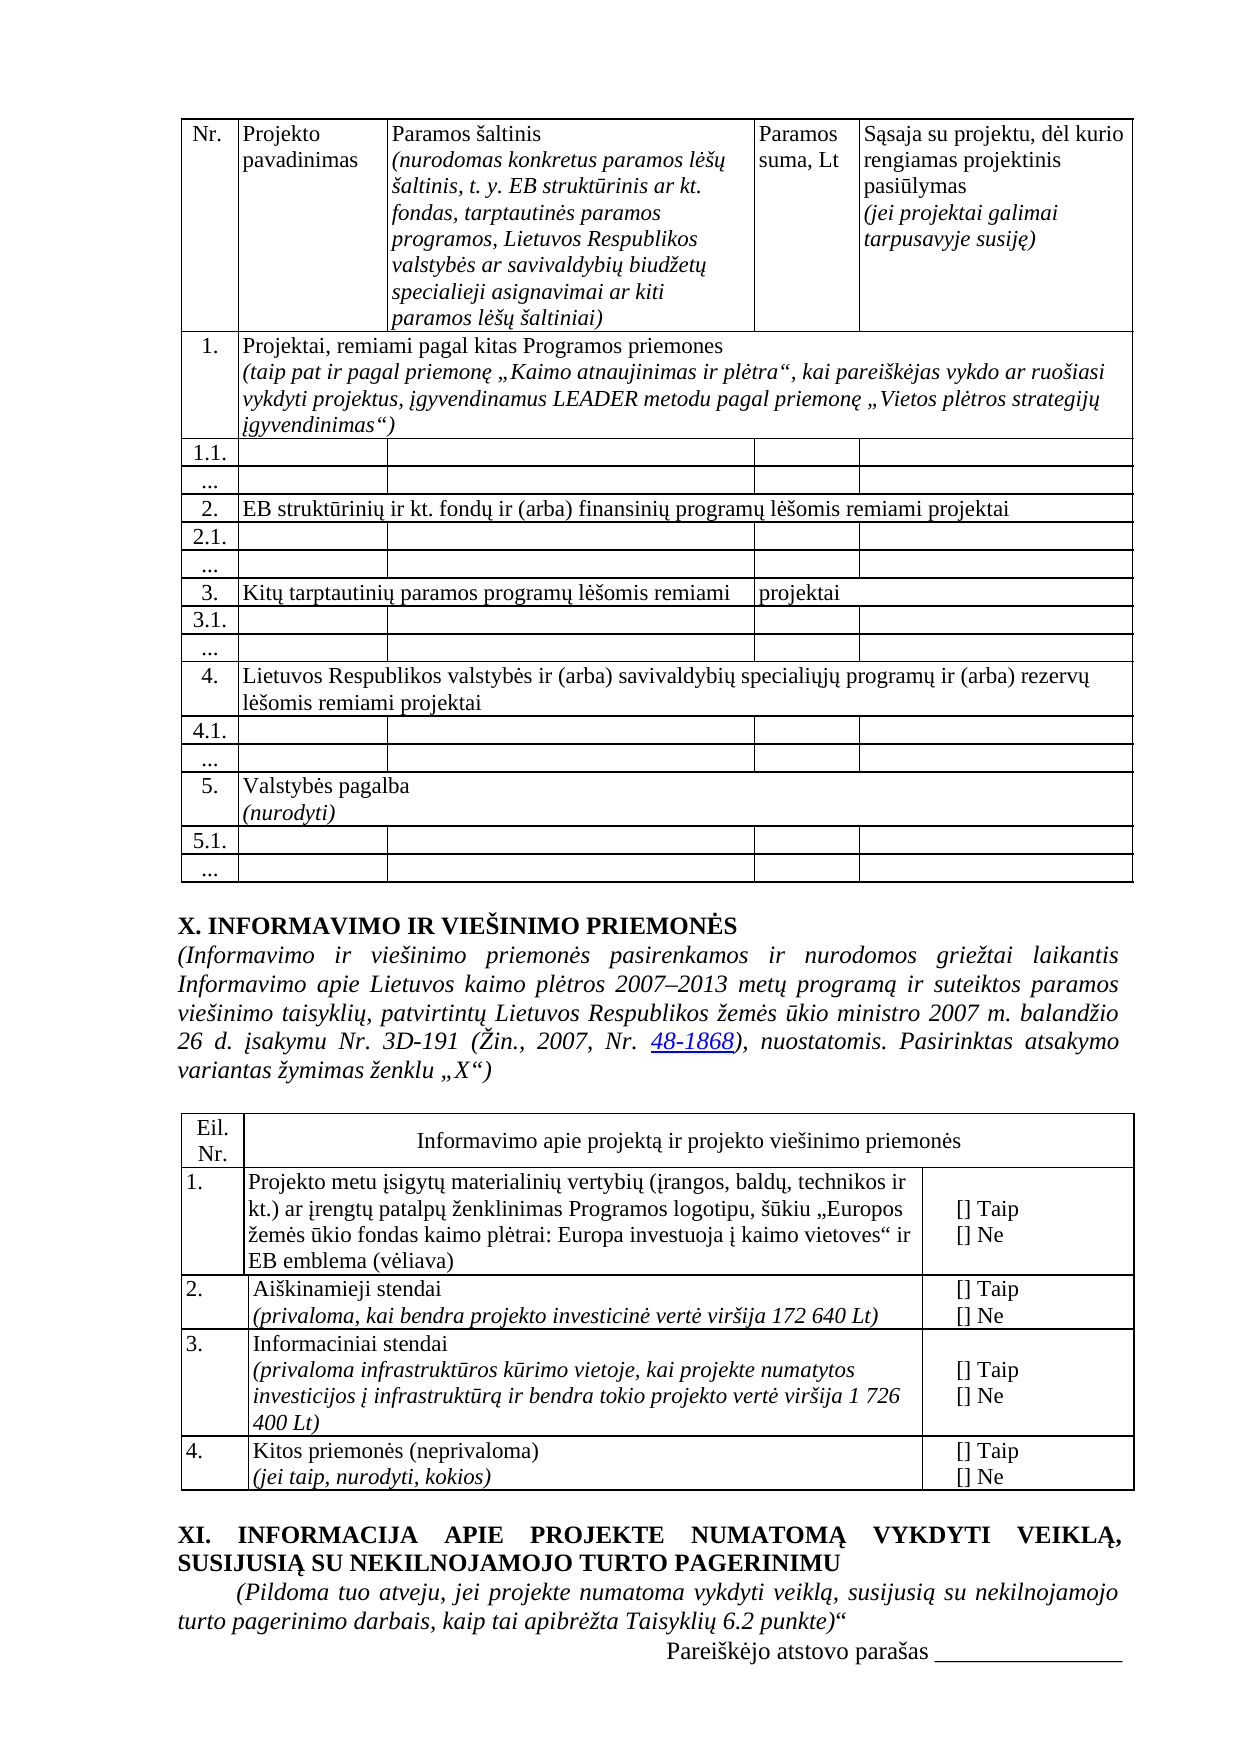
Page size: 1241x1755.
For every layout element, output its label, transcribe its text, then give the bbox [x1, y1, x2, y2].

table_cell 2. [182, 1276, 248, 1328]
table_cell Aiškinamieji stendai (privaloma, kai bendra projekto investicinė vertė viršija 172 640 Lt) [249, 1276, 922, 1328]
table_cell EB struktūrinių ir kt. fondų ir (arba) finansinių programų lėšomis remiami projektai [239, 495, 1132, 521]
table_cell [860, 827, 1132, 853]
table_cell Projektai, remiami pagal kitas Programos priemones (taip pat ir pagal priemonę „Kaimo atnaujinimas ir plėtra“, kai pareiškėjas vykdo ar ruošiasi vykdyti projektus, įgyvendinamus LEADER metodu pagal priemonę „Vietos plėtros strategijų įgyvendinimas“) [239, 332, 1132, 437]
table_cell [239, 607, 387, 633]
table_cell ... [182, 467, 238, 493]
table_cell [388, 523, 754, 549]
table_cell [388, 551, 754, 577]
table_header Sąsaja su projektu, dėl kurio rengiamas projektinis pasiūlymas (jei projektai galimai tarpusavyje susiję) [860, 120, 1132, 331]
text (Informavimo ir viešinimo priemonės pasirenkamos ir nurodomos griežtai laikantis Informavimo apie Lietuvos kaimo plėtros 2007–2013 metų programą ir suteiktos paramos viešinimo taisyklių, patvirtintų Lietuvos Respublikos žemės ūkio ministro 2007 m. balandžio 26 d. įsakymu Nr. 3D-191 (Žin., 2007, Nr. 48-1868), nuostatomis. Pasirinktas atsakymo variantas žymimas ženklu „X“) [177, 940, 1122, 1084]
table_cell Projekto metu įsigytų materialinių vertybių (įrangos, baldų, technikos ir kt.) ar įrengtų patalpų ženklinimas Programos logotipu, šūkiu „Europos žemės ūkio fondas kaimo plėtrai: Europa investuoja į kaimo vietoves“ ir EB emblema (vėliava) [245, 1168, 922, 1274]
table_cell 5.1. [182, 827, 238, 853]
table_cell ... [182, 551, 238, 577]
table_header Paramos suma, Lt [755, 120, 859, 331]
table_cell [239, 827, 387, 853]
table_cell [388, 467, 754, 493]
table_cell 3.1. [182, 607, 238, 633]
table_cell [239, 717, 387, 743]
table_cell 3. [182, 579, 238, 605]
table_cell [755, 523, 859, 549]
table_cell 1. [182, 332, 238, 437]
table_cell [388, 717, 754, 743]
text X. INFORMAVIMO IR VIEŠINIMO PRIEMONĖS [177, 911, 1122, 940]
table_cell [239, 551, 387, 577]
table_cell 2.1. [182, 523, 238, 549]
table_cell [755, 607, 859, 633]
table_cell [388, 855, 754, 881]
table_cell 3. [182, 1330, 248, 1435]
table_cell [][] Taip [][] Ne [923, 1330, 1133, 1435]
table_cell [860, 607, 1132, 633]
table_header Eil. Nr. [182, 1114, 243, 1167]
table_cell 5. [182, 773, 238, 825]
table_header Informavimo apie projektą ir projekto viešinimo priemonės [245, 1114, 1133, 1167]
table_cell [860, 523, 1132, 549]
table_cell projektai [755, 579, 1132, 605]
table_cell Valstybės pagalba (nurodyti) [239, 773, 1132, 825]
table_cell [239, 523, 387, 549]
table_cell Informaciniai stendai (privaloma infrastruktūros kūrimo vietoje, kai projekte numatytos investicijos į infrastruktūrą ir bendra tokio projekto vertė viršija 1 726 400 Lt) [249, 1330, 922, 1435]
table_cell 4.1. [182, 717, 238, 743]
table_cell [388, 607, 754, 633]
table_cell [755, 717, 859, 743]
table_cell [755, 551, 859, 577]
table_cell [755, 467, 859, 493]
table_cell 4. [182, 662, 238, 715]
table_cell [860, 635, 1132, 661]
table_cell [388, 745, 754, 771]
table_cell Lietuvos Respublikos valstybės ir (arba) savivaldybių specialiųjų programų ir (arba) rezervų lėšomis remiami projektai [239, 662, 1132, 715]
table_cell [755, 745, 859, 771]
table_cell [239, 745, 387, 771]
table_cell ... [182, 855, 238, 881]
table_cell [239, 467, 387, 493]
text XI. INFORMACIJA APIE PROJEKTE NUMATOMĄ VYKDYTI VEIKLĄ, SUSIJUSIĄ SU NEKILNOJAMOJO TURTO PAGERINIMU [177, 1520, 1122, 1577]
table_header Paramos šaltinis (nurodomas konkretus paramos lėšų šaltinis, t. y. EB struktūrinis ar kt. fondas, tarptautinės paramos programos, Lietuvos Respublikos valstybės ar savivaldybių biudžetų specialieji asignavimai ar kiti paramos lėšų šaltiniai) [388, 120, 754, 331]
table_cell [][] Taip [][] Ne [923, 1276, 1133, 1328]
table_cell [239, 439, 387, 465]
table_cell [860, 467, 1132, 493]
table_cell 1. [182, 1168, 243, 1274]
table_cell [755, 827, 859, 853]
table_header Projekto pavadinimas [239, 120, 387, 331]
table_cell [755, 439, 859, 465]
table_cell [388, 439, 754, 465]
table_cell [755, 855, 859, 881]
table_cell [860, 855, 1132, 881]
table_cell [388, 635, 754, 661]
table_cell ... [182, 745, 238, 771]
table_cell Kitų tarptautinių paramos programų lėšomis remiami [239, 579, 754, 605]
table_cell [860, 439, 1132, 465]
table_cell Kitos priemonės (neprivaloma) (jei taip, nurodyti, kokios) [249, 1437, 922, 1489]
text (Pildoma tuo atveju, jei projekte numatoma vykdyti veiklą, susijusią su nekilnojamojo turto pagerinimo darbais, kaip tai apibrėžta Taisyklių 6.2 punkte)“ [177, 1577, 1122, 1635]
table_cell [860, 717, 1132, 743]
table_cell [239, 855, 387, 881]
table_cell 2. [182, 495, 238, 521]
table_cell ... [182, 635, 238, 661]
table_cell [][] Taip [][] Ne [923, 1168, 1133, 1274]
table_cell [388, 827, 754, 853]
table_cell [][] Taip [][] Ne [923, 1437, 1133, 1489]
table_cell 1.1. [182, 439, 238, 465]
table_cell 4. [182, 1437, 248, 1489]
table_cell [755, 635, 859, 661]
table_cell [860, 745, 1132, 771]
table_header Nr. [182, 120, 238, 331]
table_cell [860, 551, 1132, 577]
table_cell [239, 635, 387, 661]
